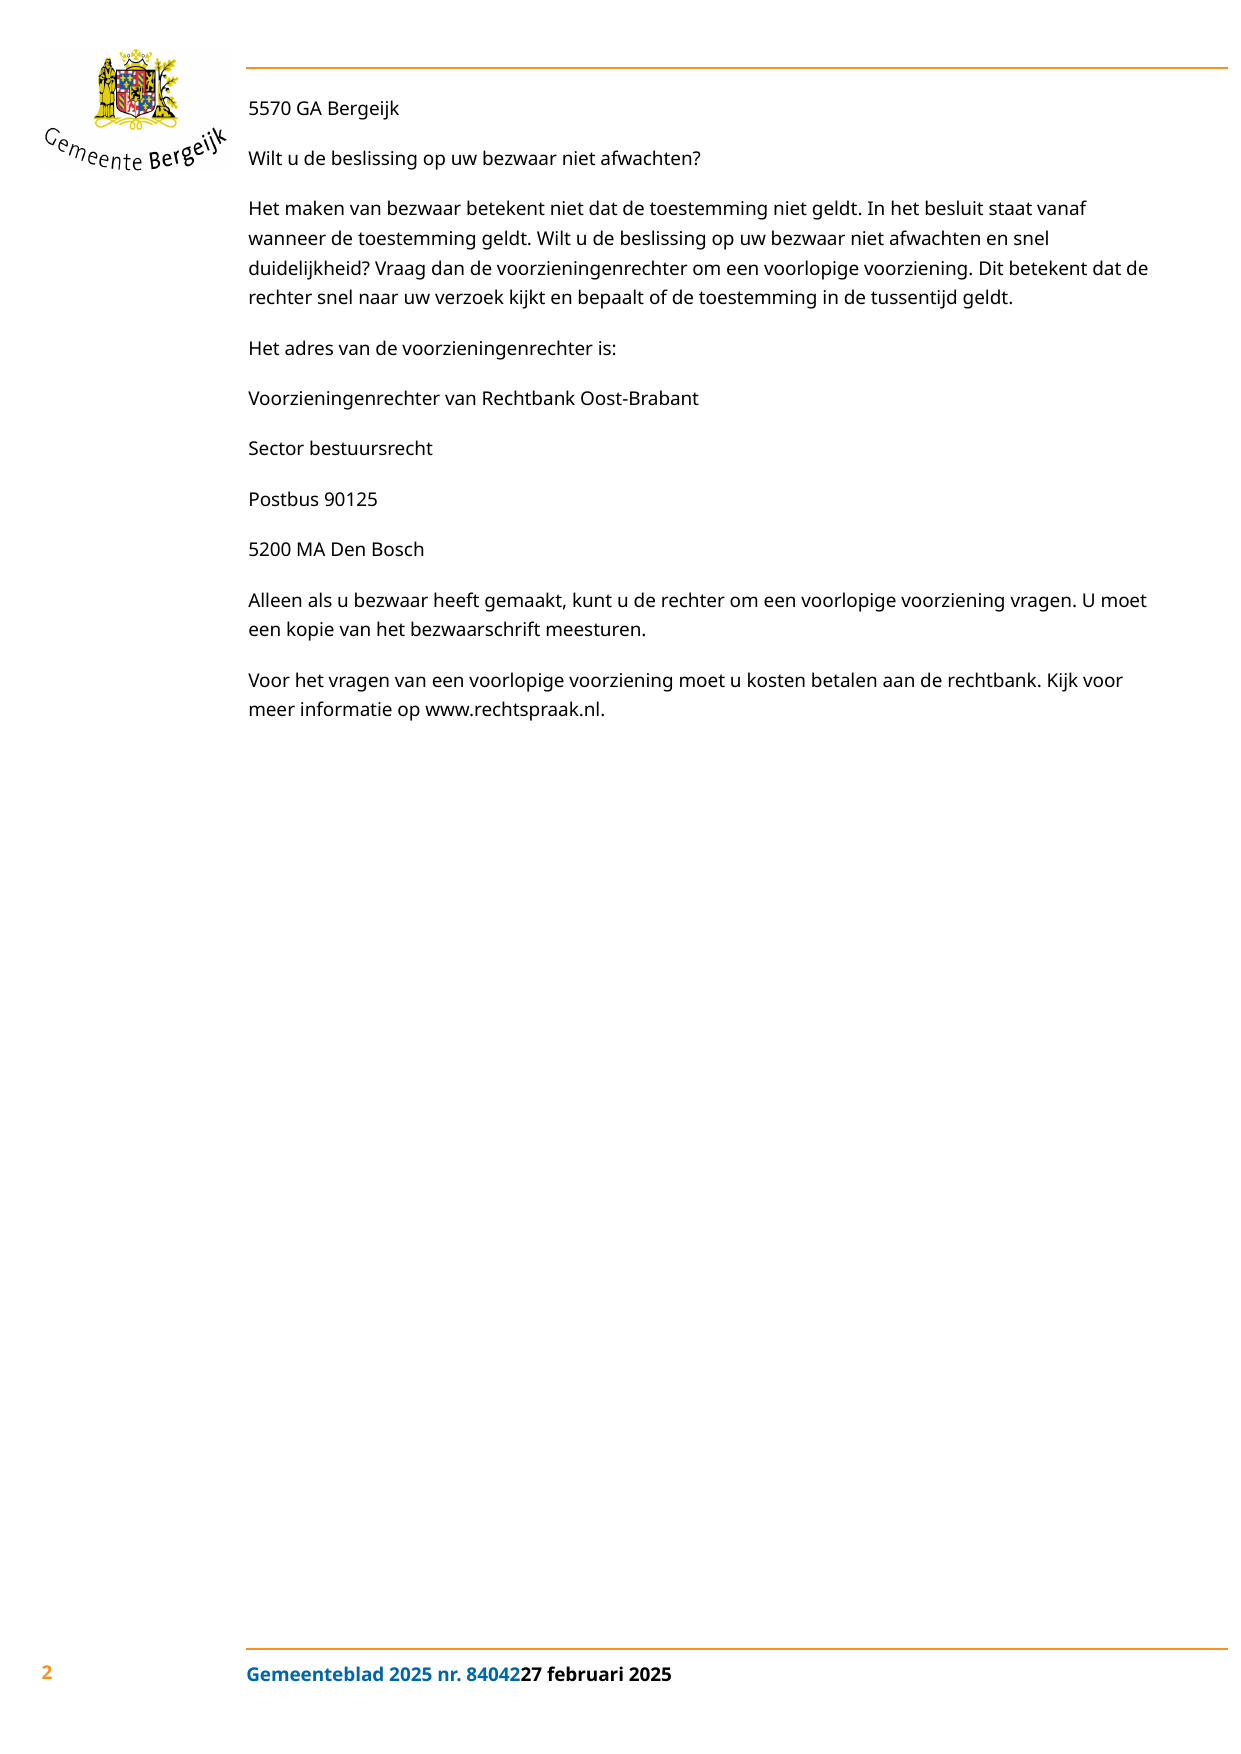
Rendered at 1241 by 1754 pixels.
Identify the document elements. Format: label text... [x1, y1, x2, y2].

text 5570 GA Bergeijk [248, 95, 1152, 121]
text Voor het vragen van een voorlopige voorziening moet u kosten betalen aan de rechtbank. Kijk voor meer informatie op www.rechtspraak.nl. [248, 667, 1152, 722]
text Wilt u de beslissing op uw bezwaar niet afwachten? [248, 145, 1152, 171]
text 5200 MA Den Bosch [248, 536, 1152, 562]
text Het maken van bezwaar betekent niet dat de toestemming niet geldt. In het besluit staat vanaf wanneer de toestemming geldt. Wilt u de beslissing op uw bezwaar niet afwachten en snel duidelijkheid? Vraag dan de voorzieningenrechter om een voorlopige voorziening. Dit betekent dat de rechter snel naar uw verzoek kijkt en bepaalt of de toestemming in de tussentijd geldt. [248, 196, 1152, 310]
text Het adres van de voorzieningenrechter is: [248, 335, 1152, 361]
text Postbus 90125 [248, 486, 1152, 512]
text Voorzieningenrechter van Rechtbank Oost-Brabant [248, 385, 1152, 411]
picture [41, 47, 231, 172]
text Alleen als u bezwaar heeft gemaakt, kunt u de rechter om een voorlopige voorziening vragen. U moet een kopie van het bezwaarschrift meesturen. [248, 587, 1152, 642]
text Sector bestuursrecht [248, 436, 1152, 461]
